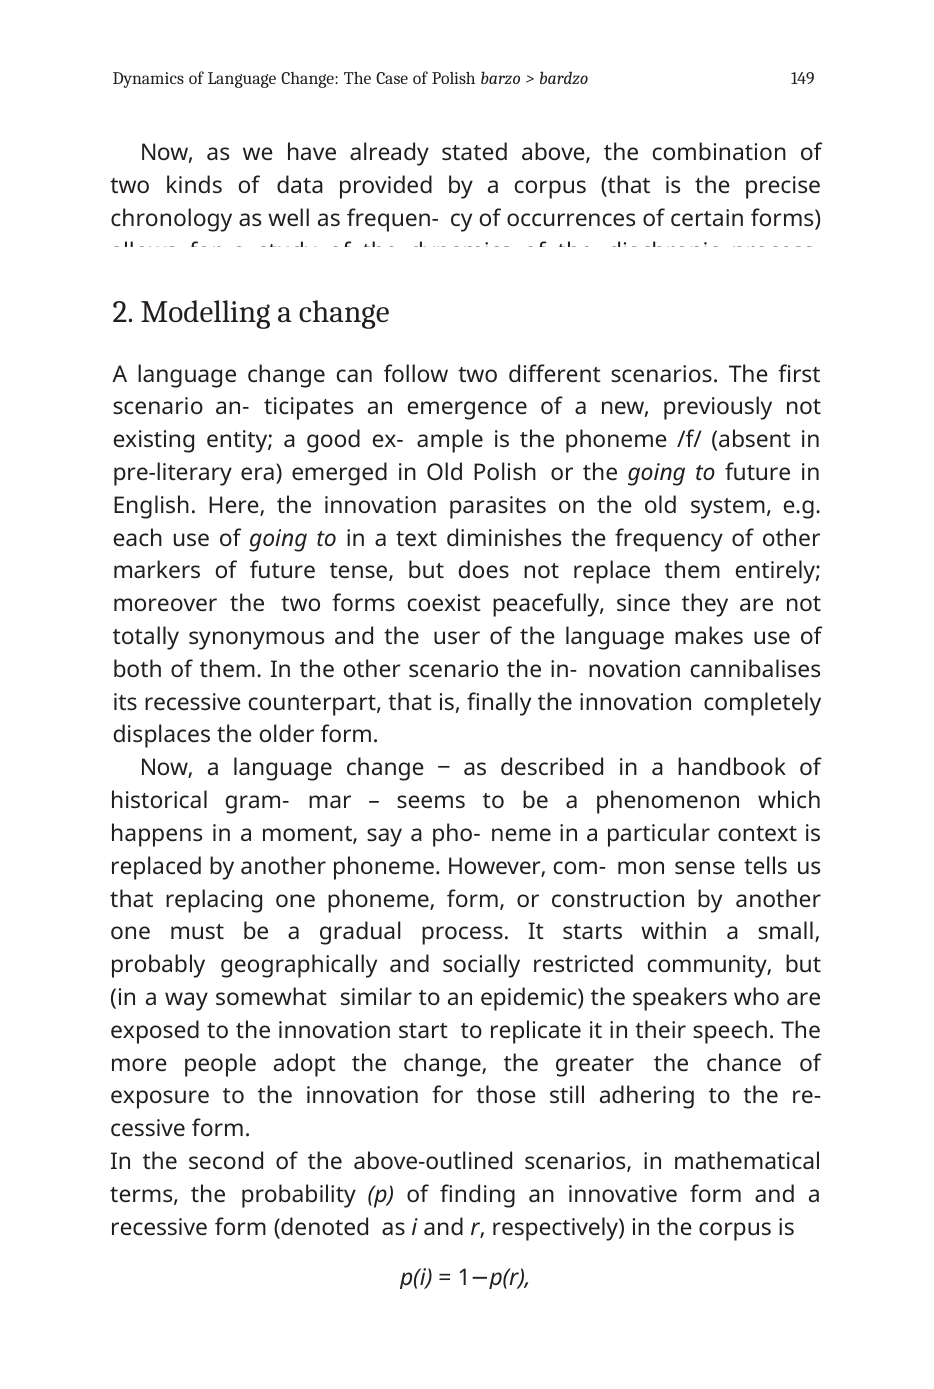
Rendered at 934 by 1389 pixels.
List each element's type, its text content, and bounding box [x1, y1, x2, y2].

text A language change can follow two different scenarios. The first scenario an- ticipates an emergence of a new, previously not existing entity; a good ex- ample is the phoneme /f/ (absent in pre-literary era) emerged in Old Polish or the going to future in English. Here, the innovation parasites on the old system, e.g. each use of going to in a text diminishes the frequency of other markers of future tense, but does not replace them entirely; moreover the two forms coexist peacefully, since they are not totally synonymous and the user of the language makes use of both of them. In the other scenario the in- novation cannibalises its recessive counterpart, that is, finally the innovation completely displaces the older form. [112, 357, 821, 750]
text p(i) = 1−p(r), [110, 1261, 823, 1288]
text Now, as we have already stated above, the combination of two kinds of data provided by a corpus (that is the precise chronology as well as frequen- cy of occurrences of certain forms) allows for a study of the dynamics of the diachronic process, which is under the scrutiny of this paper. [110, 136, 821, 247]
text In the second of the above-outlined scenarios, in mathematical terms, the probability (p) of finding an innovative form and a recessive form (denoted as i and r, respectively) in the corpus is [110, 1145, 821, 1242]
text Now, a language change ‒ as described in a handbook of historical gram- mar – seems to be a phenomenon which happens in a moment, say a pho- neme in a particular context is replaced by another phoneme. However, com- mon sense tells us that replacing one phoneme, form, or construction by another one must be a gradual process. It starts within a small, probably geographically and socially restricted community, but (in a way somewhat similar to an epidemic) the speakers who are exposed to the innovation start to replicate it in their speech. The more people adopt the change, the greater the chance of exposure to the innovation for those still adhering to the re- cessive form. [110, 751, 821, 1143]
text 149 [791, 68, 823, 89]
text Dynamics of Language Change: The Case of Polish barzo > bardzo [112, 68, 615, 89]
text 2. Modelling a change [112, 295, 823, 330]
